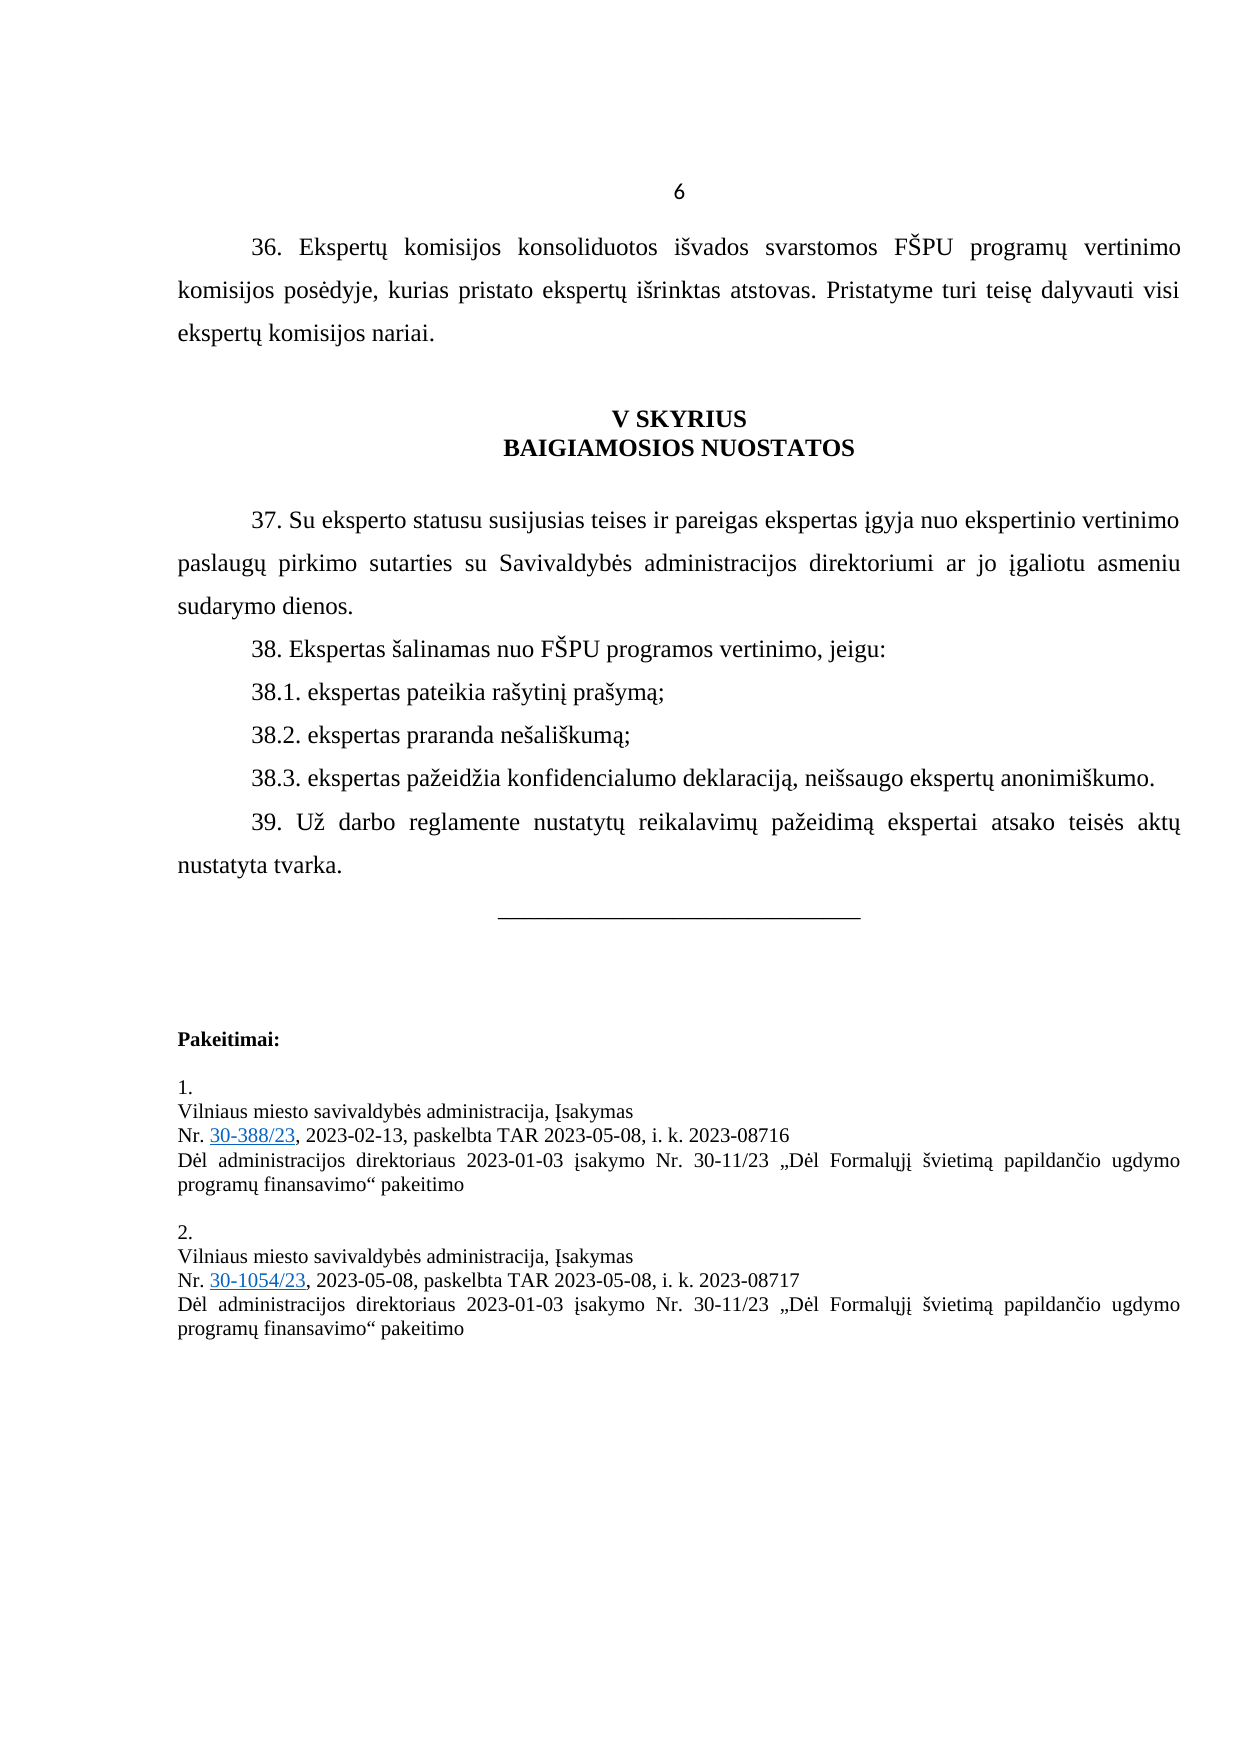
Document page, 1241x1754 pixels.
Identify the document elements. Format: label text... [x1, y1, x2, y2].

text BAIGIAMOSIOS NUOSTATOS [177, 433, 1181, 462]
text V SKYRIUS [177, 404, 1181, 433]
text 37. Su eksperto statusu susijusias teises ir pareigas ekspertas įgyja nuo ekspertinio vertinimo paslaugų pirkimo sutarties su Savivaldybės administracijos direktoriumi ar jo įgaliotu asmeniu sudarymo dienos. [177, 505, 1181, 620]
text 1. [177, 1075, 1181, 1099]
text _____________________________ [177, 893, 1181, 922]
text Nr. 30-1054/23, 2023-05-08, paskelbta TAR 2023-05-08, i. k. 2023-08717 [177, 1268, 1181, 1292]
text Dėl administracijos direktoriaus 2023-01-03 įsakymo Nr. 30-11/23 „Dėl Formalųjį švietimą papildančio ugdymo programų finansavimo“ pakeitimo [177, 1147, 1181, 1196]
text 39. Už darbo reglamente nustatytų reikalavimų pažeidimą ekspertai atsako teisės aktų nustatyta tvarka. [177, 807, 1181, 878]
text 38.1. ekspertas pateikia rašytinį prašymą; [177, 677, 1181, 706]
text 38.3. ekspertas pažeidžia konfidencialumo deklaraciją, neišsaugo ekspertų anonimiškumo. [251, 763, 1181, 792]
text Vilniaus miesto savivaldybės administracija, Įsakymas [177, 1244, 1181, 1268]
text 38.2. ekspertas praranda nešališkumą; [177, 720, 1181, 749]
text Dėl administracijos direktoriaus 2023-01-03 įsakymo Nr. 30-11/23 „Dėl Formalųjį švietimą papildančio ugdymo programų finansavimo“ pakeitimo [177, 1292, 1181, 1340]
text Pakeitimai: [177, 1027, 1181, 1051]
text Vilniaus miesto savivaldybės administracija, Įsakymas [177, 1099, 1181, 1123]
text 2. [177, 1220, 1181, 1244]
text 38. Ekspertas šalinamas nuo FŠPU programos vertinimo, jeigu: [251, 634, 1181, 663]
text Nr. 30-388/23, 2023-02-13, paskelbta TAR 2023-05-08, i. k. 2023-08716 [177, 1123, 1181, 1147]
text 36. Ekspertų komisijos konsoliduotos išvados svarstomos FŠPU programų vertinimo komisijos posėdyje, kurias pristato ekspertų išrinktas atstovas. Pristatyme turi teisę dalyvauti visi ekspertų komisijos nariai. [177, 232, 1181, 347]
